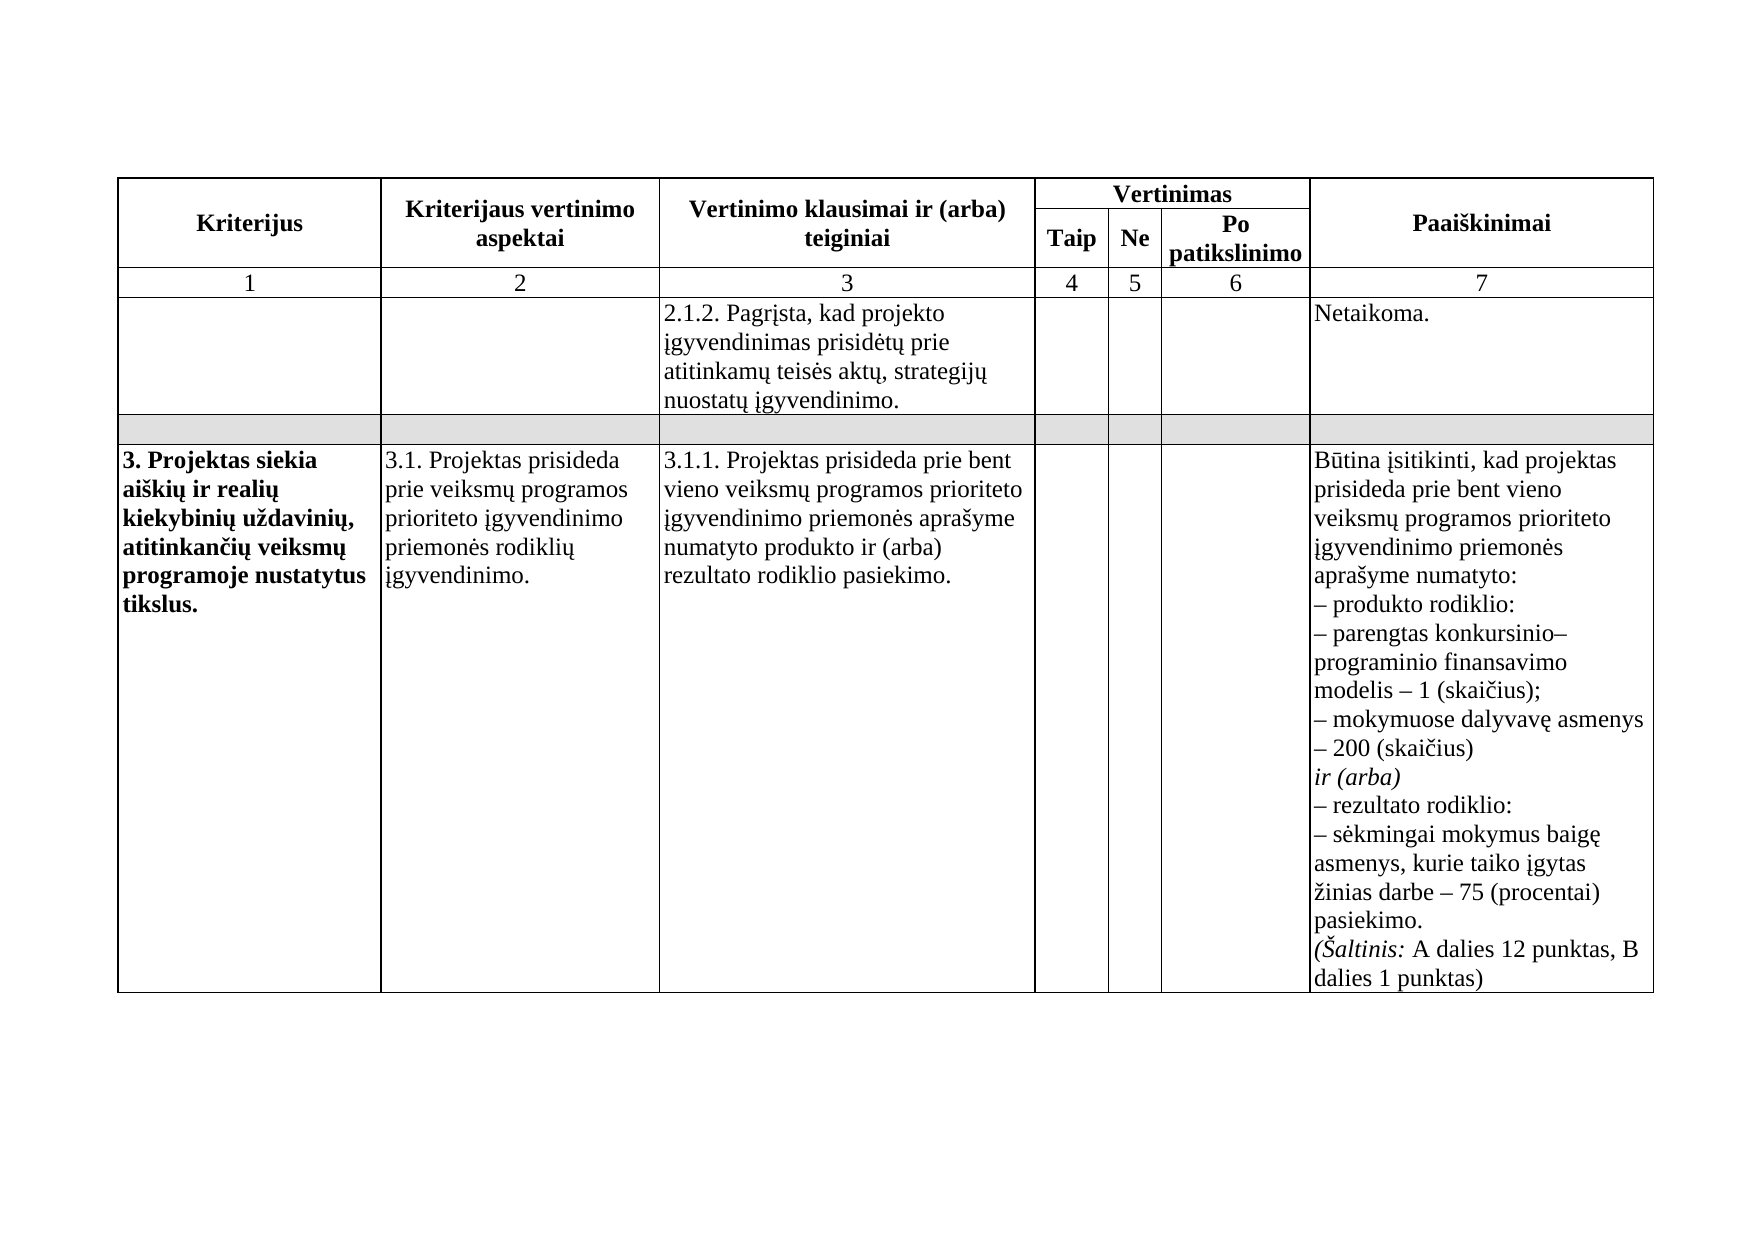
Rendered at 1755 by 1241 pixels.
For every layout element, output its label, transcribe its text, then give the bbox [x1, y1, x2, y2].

table_cell [1109, 445, 1161, 992]
table_cell 3.1. Projektas prisideda prie veiksmų programos prioriteto įgyvendinimo priemonės rodiklių įgyvendinimo. [382, 445, 659, 992]
table_cell Būtina įsitikinti, kad projektas prisideda prie bent vieno veiksmų programos prioriteto įgyvendinimo priemonės aprašyme numatyto: – produkto rodiklio: – parengtas konkursinio– programinio finansavimo modelis – 1 (skaičius); – mokymuose dalyvavę asmenys – 200 (skaičius) ir (arba) – rezultato rodiklio: – sėkmingai mokymus baigę asmenys, kurie taiko įgytas žinias darbe – 75 (procentai) pasiekimo. (Šaltinis: A dalies 12 punktas, B dalies 1 punktas) [1311, 445, 1653, 992]
table_cell [1036, 415, 1108, 444]
table_cell 4 [1036, 268, 1108, 297]
table_header Vertinimas [1036, 179, 1309, 207]
table_cell [1109, 298, 1161, 413]
table_cell 3 [660, 268, 1034, 297]
table_header Paaiškinimai [1311, 179, 1653, 267]
table_cell [382, 298, 659, 413]
table_cell 2.1.2. Pagrįsta, kad projekto įgyvendinimas prisidėtų prie atitinkamų teisės aktų, strategijų nuostatų įgyvendinimo. [660, 298, 1034, 413]
table_cell 3.1.1. Projektas prisideda prie bent vieno veiksmų programos prioriteto įgyvendinimo priemonės aprašyme numatyto produkto ir (arba) rezultato rodiklio pasiekimo. [660, 445, 1034, 992]
table_header Vertinimo klausimai ir (arba) teiginiai [660, 179, 1034, 267]
table_cell [1162, 415, 1309, 444]
table_cell [1036, 445, 1108, 992]
table_cell Netaikoma. [1311, 298, 1653, 413]
table_cell [1162, 445, 1309, 992]
table_cell 2 [382, 268, 659, 297]
table_header Kriterijaus vertinimo aspektai [382, 179, 659, 267]
table_cell 1 [119, 268, 380, 297]
table_cell [119, 298, 380, 413]
table_cell [1311, 415, 1653, 444]
table_cell [119, 415, 380, 444]
table_cell [660, 415, 1034, 444]
table_cell 5 [1109, 268, 1161, 297]
table_cell [1036, 298, 1108, 413]
table_header Kriterijus [119, 179, 380, 267]
table_cell 7 [1311, 268, 1653, 297]
table_cell 3. Projektas siekia aiškių ir realių kiekybinių uždavinių, atitinkančių veiksmų programoje nustatytus tikslus. [119, 445, 380, 992]
table_cell Taip [1036, 209, 1108, 267]
table_cell [382, 415, 659, 444]
table_cell Ne [1109, 209, 1161, 267]
table_cell [1162, 298, 1309, 413]
table_cell 6 [1162, 268, 1309, 297]
table_cell Po patikslinimo [1162, 209, 1309, 267]
table_cell [1109, 415, 1161, 444]
